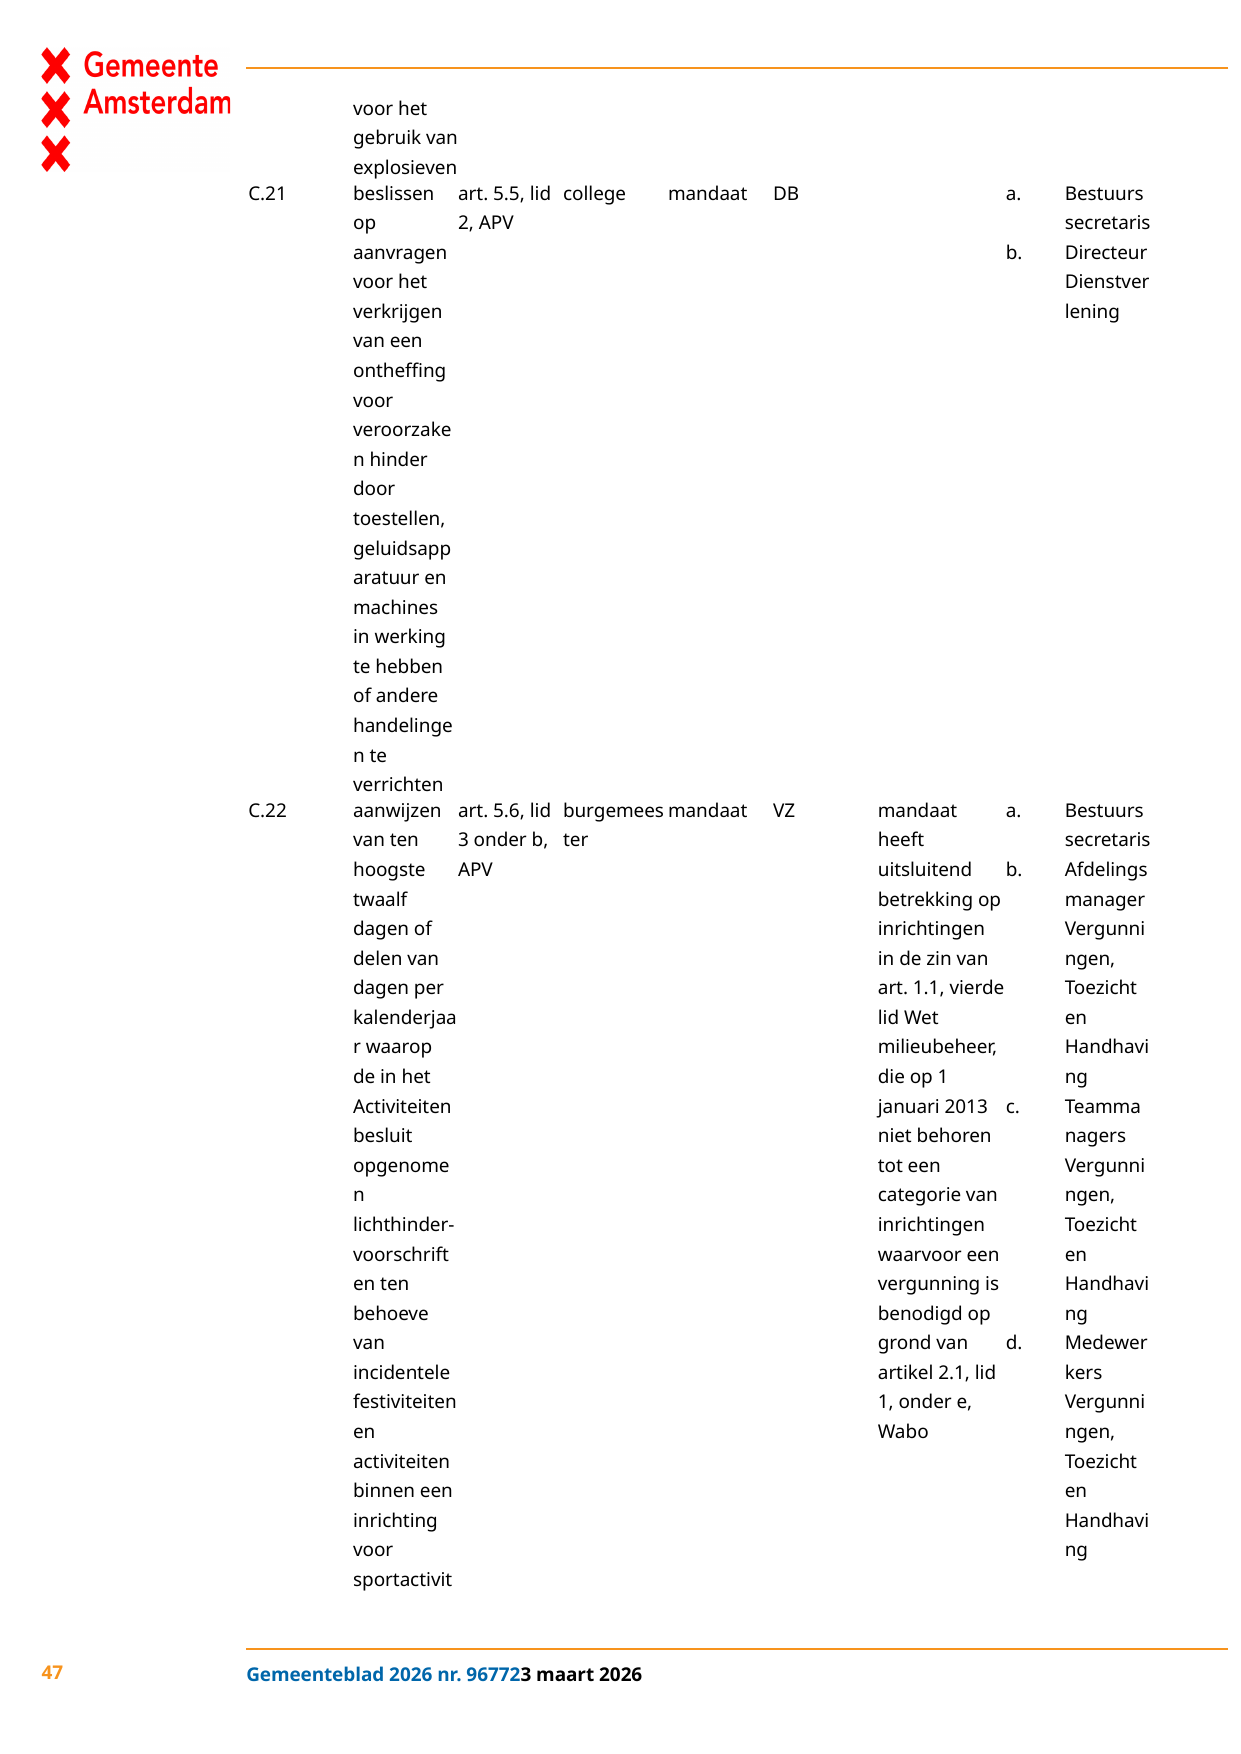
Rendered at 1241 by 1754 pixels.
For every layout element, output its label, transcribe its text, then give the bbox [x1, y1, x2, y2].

table_cell C.21 [248, 180, 353, 797]
table_cell beslissen op aanvragen voor het verkrijgen van een ontheffing voor veroorzaken hinder door toestellen, geluidsapparatuur en machines in werking te hebben of andere handelingen te verrichten [353, 180, 458, 797]
table_cell C.22 [248, 797, 353, 1592]
table_cell art. 5.6, lid 3 onder b, APV [458, 797, 563, 1592]
table_cell burgemeester [563, 797, 668, 1592]
table_cell [458, 95, 563, 180]
table_cell [563, 95, 668, 180]
table_cell aanwijzen van ten hoogste twaalf dagen of delen van dagen per kalenderjaar waarop de in het Activiteiten besluit opgenomen lichthinder-voorschriften ten behoeve van incidentele festiviteiten en activiteiten binnen een inrichting voor sportactivit [353, 797, 458, 1592]
table_cell Bestuurssecretaris Afdelingsmanager Vergunningen, Toezicht en Handhaving Teammanagers Vergunningen, Toezicht en Handhaving Medewerkers Vergunningen, Toezicht en Handhaving [1006, 797, 1152, 1592]
table_cell [878, 95, 1006, 180]
table_cell [1006, 95, 1152, 180]
table_cell mandaat [668, 180, 773, 797]
table_cell voor het gebruik van explosieven [353, 95, 458, 180]
table_cell mandaat heeft uitsluitend betrekking op inrichtingen in de zin van art. 1.1, vierde lid Wet milieubeheer, die op 1 januari 2013 niet behoren tot een categorie van inrichtingen waarvoor een vergunning is benodigd op grond van artikel 2.1, lid 1, onder e, Wabo [878, 797, 1006, 1592]
table_cell art. 5.5, lid 2, APV [458, 180, 563, 797]
table_cell [878, 180, 1006, 797]
table_cell mandaat [668, 797, 773, 1592]
table_cell [668, 95, 773, 180]
table_cell [248, 95, 353, 180]
picture [41, 47, 231, 172]
table_cell college [563, 180, 668, 797]
table_cell VZ [773, 797, 878, 1592]
table_cell DB [773, 180, 878, 797]
table_cell Bestuurssecretaris Directeur Dienstverlening [1006, 180, 1152, 797]
table_cell [773, 95, 878, 180]
